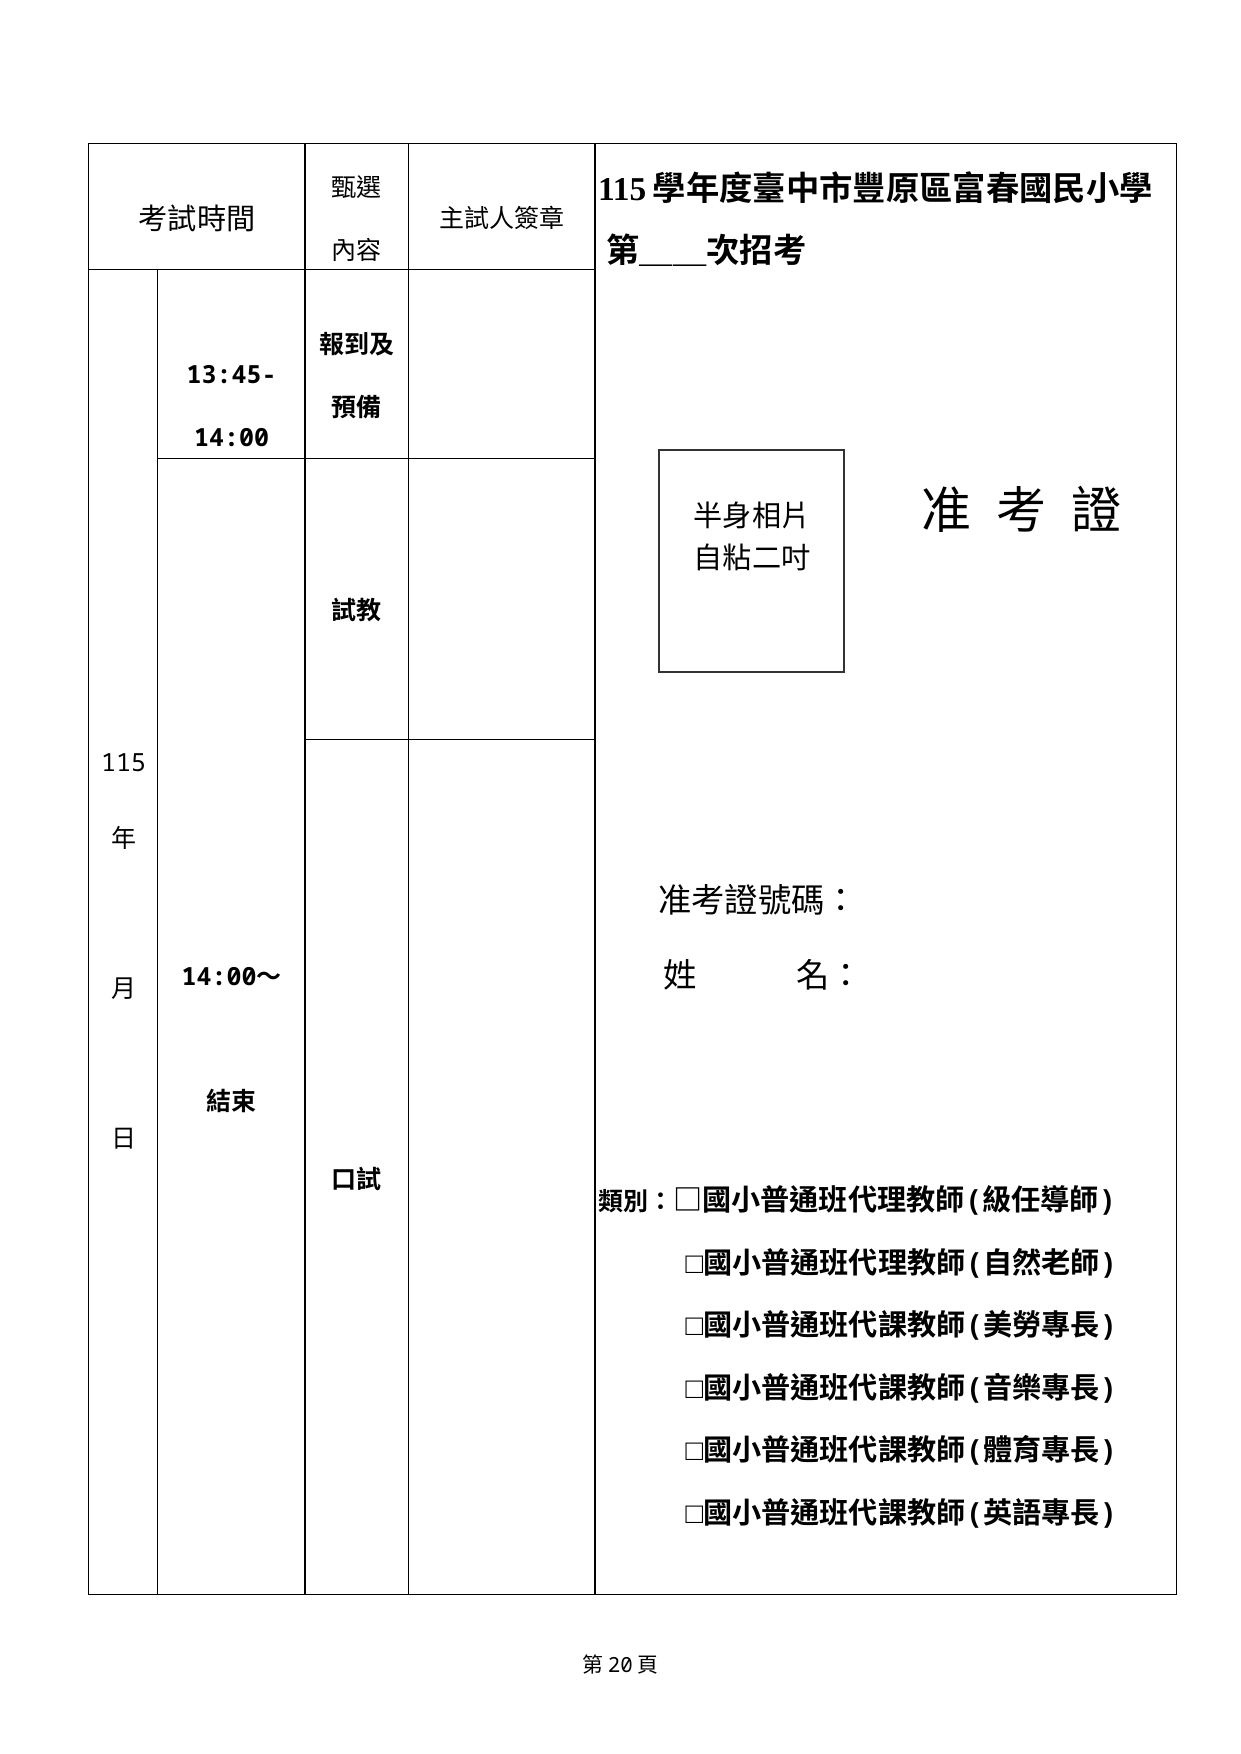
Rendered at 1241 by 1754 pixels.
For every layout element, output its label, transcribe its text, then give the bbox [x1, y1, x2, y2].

table_cell 口試 [306, 740, 408, 1594]
table_cell [409, 270, 594, 458]
table_header 甄選 內容 [306, 144, 408, 269]
table_cell 報到及預備 [306, 270, 408, 458]
table_cell [409, 459, 594, 738]
table_cell [409, 740, 594, 1594]
table_header 考試時間 [89, 144, 304, 269]
table_header 主試人簽章 [409, 144, 594, 269]
table_cell 13:45-14:00 [158, 270, 304, 458]
table_cell 試教 [306, 459, 408, 738]
table_header 115學年度臺中市豐原區富春國民小學 第＿＿次招考  准考證號碼： 姓 名： 類別：□國小普通班代理教師(級任導師) □國小普通班代理教師(自然老師) □國小普通班代課教師(美勞專長) □國小普通班代課教師(音樂專長) □國小普通班代課教師(體育專長) □國小普通班代課教師(英語專長) [596, 144, 1176, 1594]
table_cell 14:00～ 結束 [158, 459, 304, 1594]
table_cell 115 年 月 日 [89, 270, 157, 1594]
